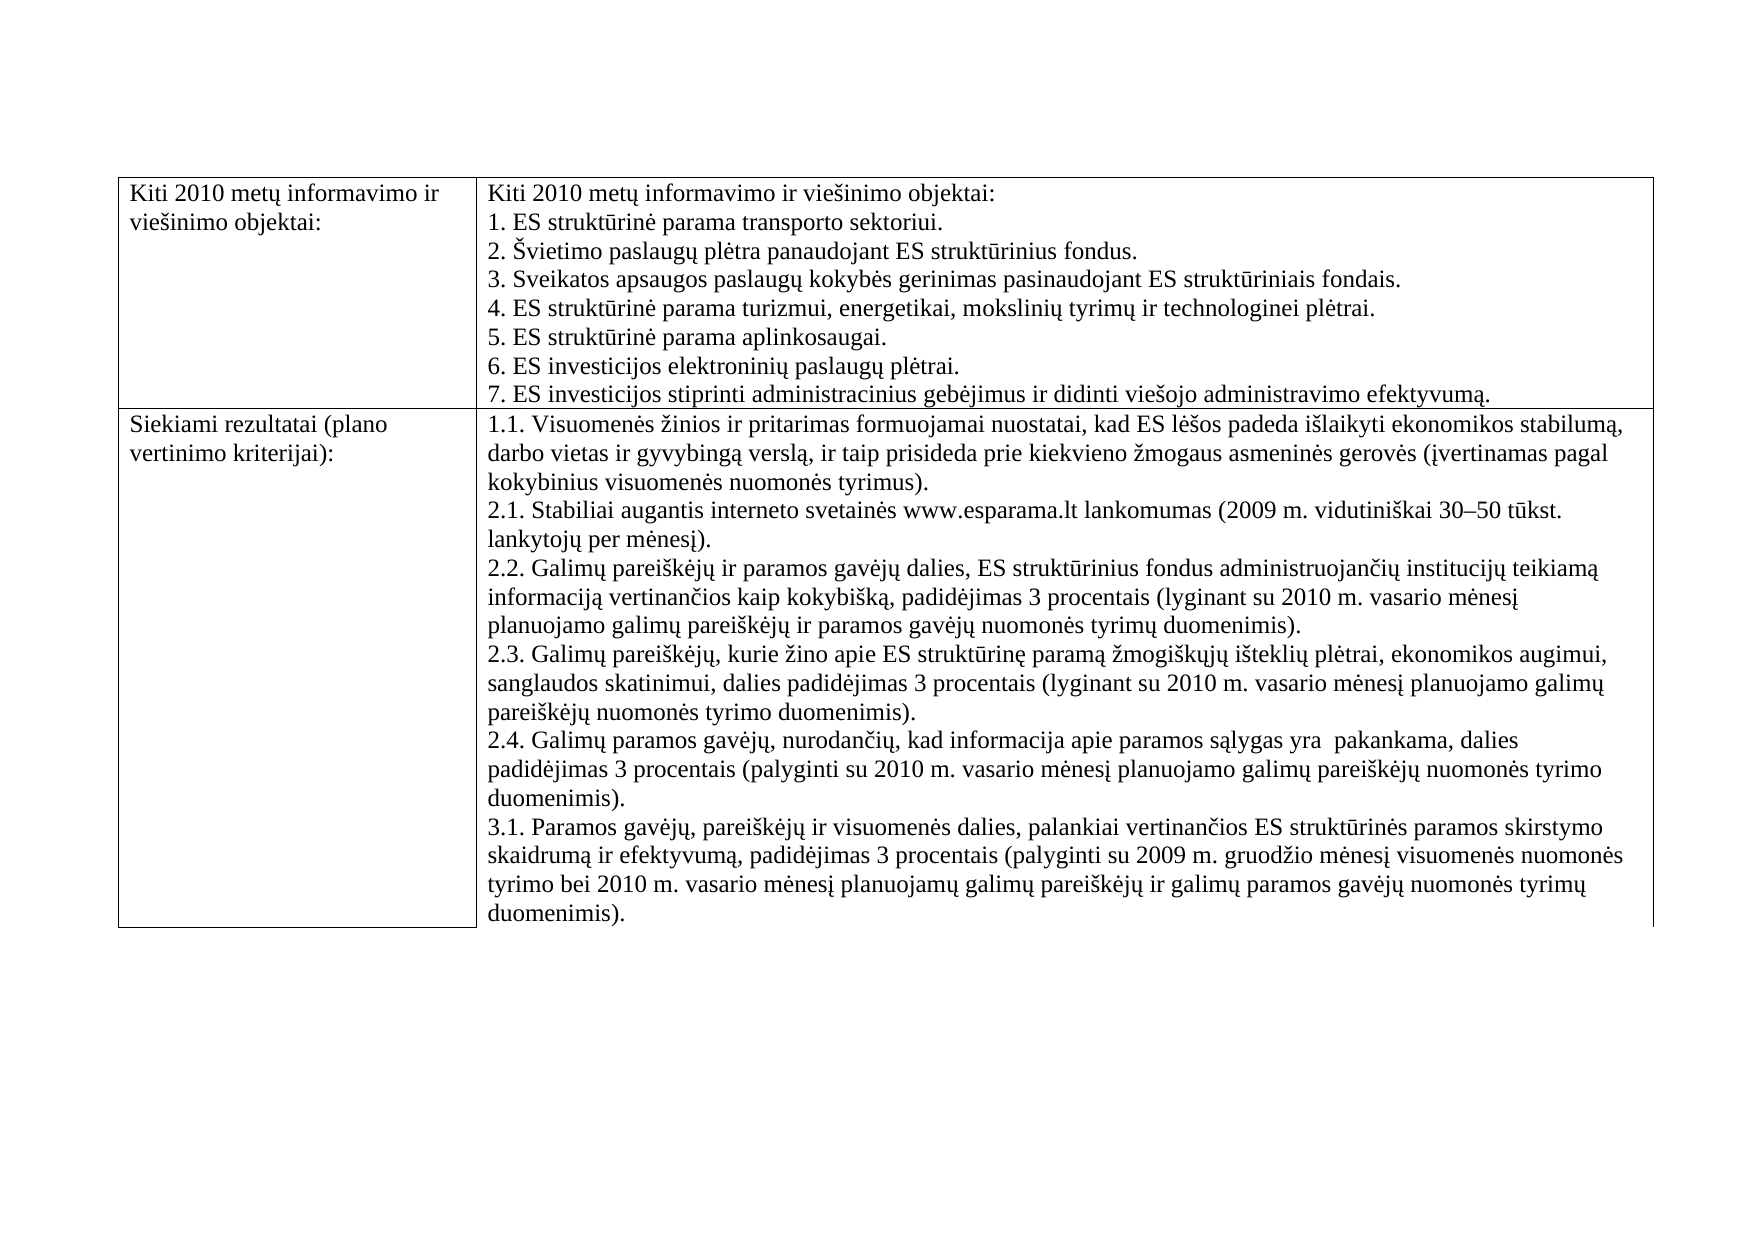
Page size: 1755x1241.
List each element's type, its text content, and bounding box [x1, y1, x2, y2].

table_cell Kiti 2010 metų informavimo ir viešinimo objektai: [119, 178, 476, 408]
table_cell Siekiami rezultatai (plano vertinimo kriterijai): [119, 409, 476, 927]
table_cell Kiti 2010 metų informavimo ir viešinimo objektai: 1. ES struktūrinė parama transporto sektoriui. 2. Švietimo paslaugų plėtra panaudojant ES struktūrinius fondus. 3. Sveikatos apsaugos paslaugų kokybės gerinimas pasinaudojant ES struktūriniais fondais. 4. ES struktūrinė parama turizmui, energetikai, mokslinių tyrimų ir technologinei plėtrai. 5. ES struktūrinė parama aplinkosaugai. 6. ES investicijos elektroninių paslaugų plėtrai. 7. ES investicijos stiprinti administracinius gebėjimus ir didinti viešojo administravimo efektyvumą. [477, 178, 1653, 408]
table_cell 1.1. Visuomenės žinios ir pritarimas formuojamai nuostatai, kad ES lėšos padeda išlaikyti ekonomikos stabilumą, darbo vietas ir gyvybingą verslą, ir taip prisideda prie kiekvieno žmogaus asmeninės gerovės (įvertinamas pagal kokybinius visuomenės nuomonės tyrimus). 2.1. Stabiliai augantis interneto svetainės www.esparama.lt lankomumas (2009 m. vidutiniškai 30–50 tūkst. lankytojų per mėnesį). 2.2. Galimų pareiškėjų ir paramos gavėjų dalies, ES struktūrinius fondus administruojančių institucijų teikiamą informaciją vertinančios kaip kokybišką, padidėjimas 3 procentais (lyginant su 2010 m. vasario mėnesį planuojamo galimų pareiškėjų ir paramos gavėjų nuomonės tyrimų duomenimis). 2.3. Galimų pareiškėjų, kurie žino apie ES struktūrinę paramą žmogiškųjų išteklių plėtrai, ekonomikos augimui, sanglaudos skatinimui, dalies padidėjimas 3 procentais (lyginant su 2010 m. vasario mėnesį planuojamo galimų pareiškėjų nuomonės tyrimo duomenimis). 2.4. Galimų paramos gavėjų, nurodančių, kad informacija apie paramos sąlygas yra pakankama, dalies padidėjimas 3 procentais (palyginti su 2010 m. vasario mėnesį planuojamo galimų pareiškėjų nuomonės tyrimo duomenimis). 3.1. Paramos gavėjų, pareiškėjų ir visuomenės dalies, palankiai vertinančios ES struktūrinės paramos skirstymo skaidrumą ir efektyvumą, padidėjimas 3 procentais (palyginti su 2009 m. gruodžio mėnesį visuomenės nuomonės tyrimo bei 2010 m. vasario mėnesį planuojamų galimų pareiškėjų ir galimų paramos gavėjų nuomonės tyrimų duomenimis). [477, 409, 1653, 927]
